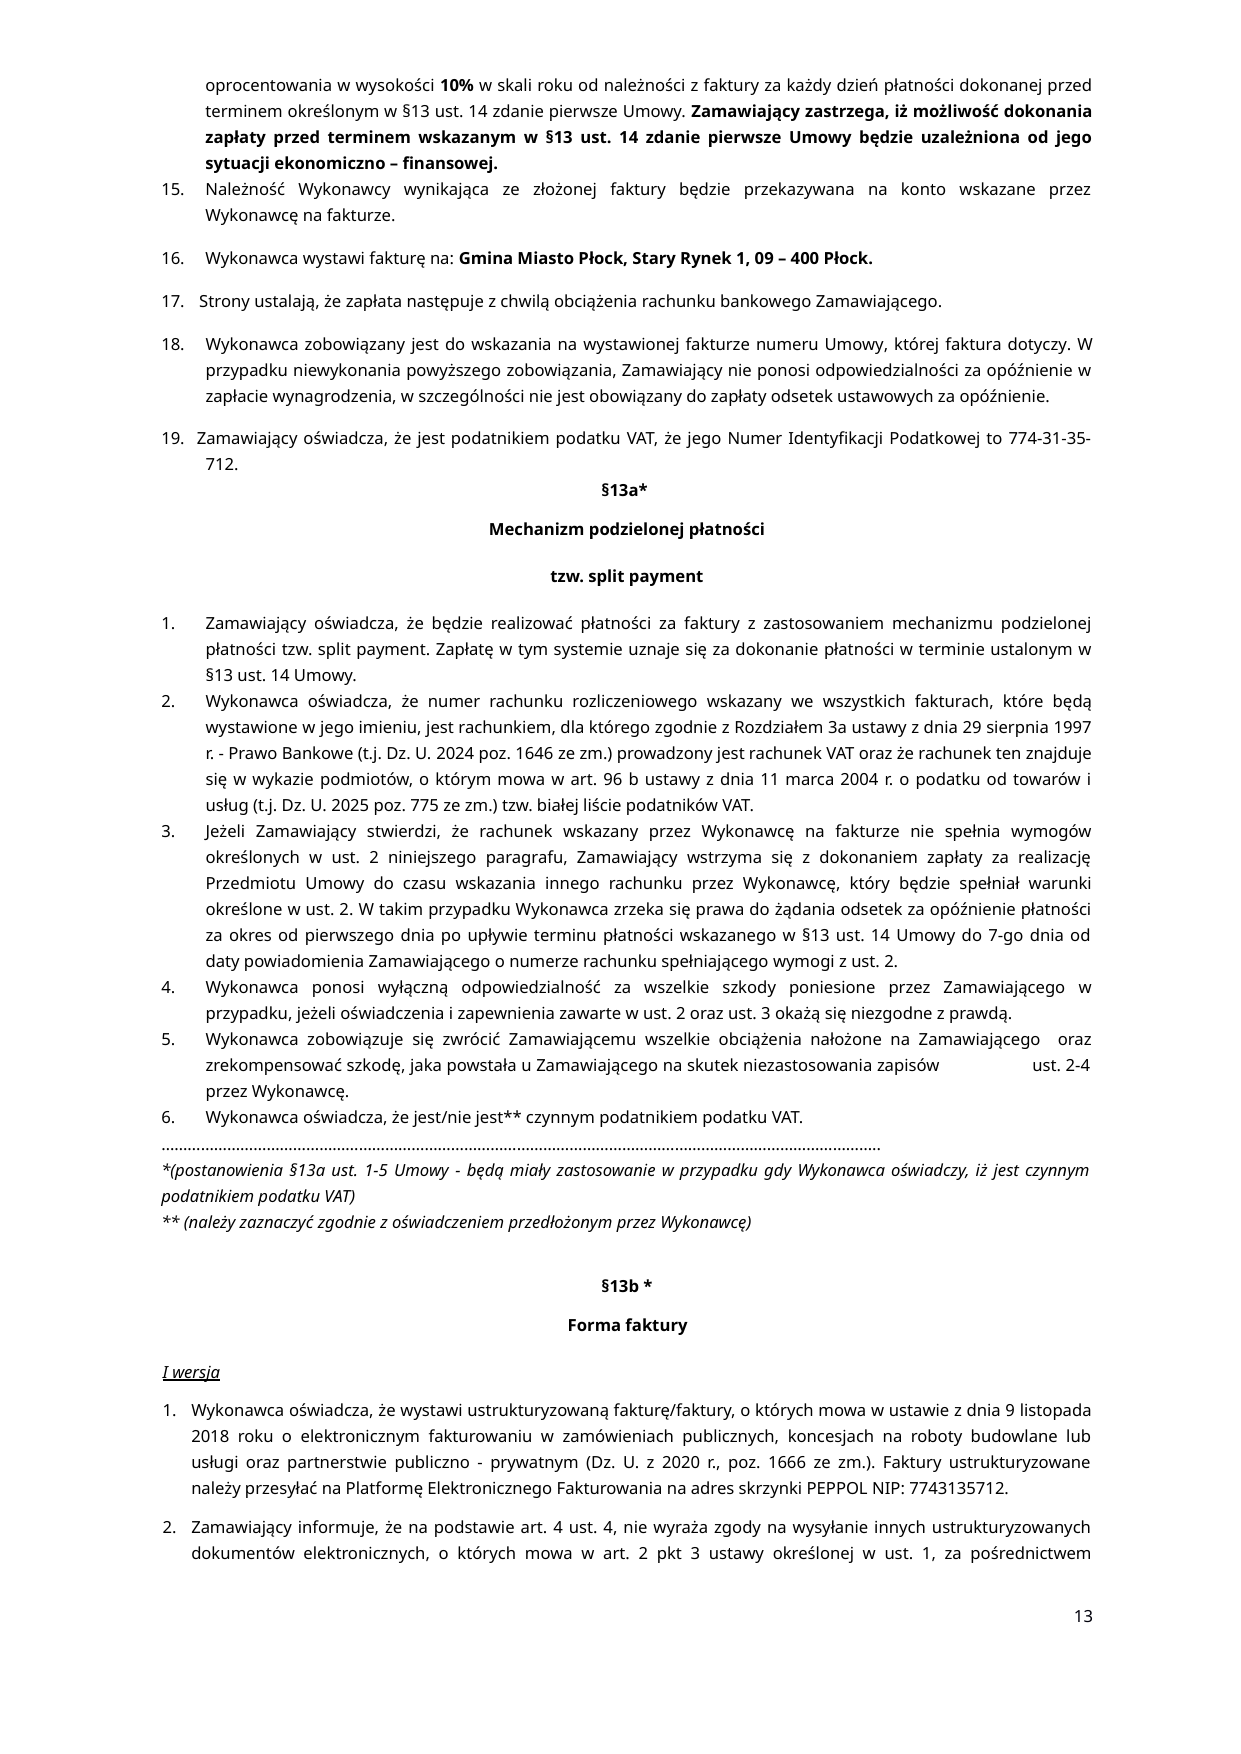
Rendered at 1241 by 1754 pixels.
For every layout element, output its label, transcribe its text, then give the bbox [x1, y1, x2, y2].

text 5. Wykonawca zobowiązuje się zwrócić Zamawiającemu wszelkie obciążenia nałożone na Zamawiającego oraz zrekompensować szkodę, jaka powstała u Zamawiającego na skutek niezastosowania zapisów ust. 2-4 przez Wykonawcę. [161, 1028, 1093, 1103]
list 17. Strony ustalają, że zapłata następuje z chwilą obciążenia rachunku bankowego Zamawiającego. [161, 289, 1093, 312]
text 19. Zamawiający oświadcza, że jest podatnikiem podatku VAT, że jego Numer Identyfikacji Podatkowej to 774-31-35-712. [161, 427, 1093, 476]
text 4. Wykonawca ponosi wyłączną odpowiedzialność za wszelkie szkody poniesione przez Zamawiającego w przypadku, jeżeli oświadczenia i zapewnienia zawarte w ust. 2 oraz ust. 3 okażą się niezgodne z prawdą. [161, 976, 1093, 1024]
text §13b * [161, 1275, 1093, 1297]
list 15. Należność Wykonawcy wynikająca ze złożonej faktury będzie przekazywana na konto wskazane przez Wykonawcę na fakturze. [161, 178, 1093, 227]
list oprocentowania w wysokości 10% w skali roku od należności z faktury za każdy dzień płatności dokonanej przed terminem określonym w §13 ust. 14 zdanie pierwsze Umowy. Zamawiający zastrzega, iż możliwość dokonania zapłaty przed terminem wskazanym w §13 ust. 14 zdanie pierwsze Umowy będzie uzależniona od jego sytuacji ekonomiczno – finansowej. [205, 74, 1093, 174]
list 16. Wykonawca wystawi fakturę na: Gmina Miasto Płock, Stary Rynek 1, 09 – 400 Płock. [161, 247, 1093, 269]
text tzw. split payment [161, 564, 1093, 587]
text §13a* [156, 479, 1093, 502]
text 2. Zamawiający informuje, że na podstawie art. 4 ust. 4, nie wyraża zgody na wysyłanie innych ustrukturyzowanych dokumentów elektronicznych, o których mowa w art. 2 pkt 3 ustawy określonej w ust. 1, za pośrednictwem [162, 1515, 1093, 1564]
text I wersja [162, 1360, 1093, 1383]
text Mechanizm podzielonej płatności [161, 517, 1093, 540]
text 1. Zamawiający oświadcza, że będzie realizować płatności za faktury z zastosowaniem mechanizmu podzielonej płatności tzw. split payment. Zapłatę w tym systemie uznaje się za dokonanie płatności w terminie ustalonym w §13 ust. 14 Umowy. [161, 611, 1093, 686]
text 2. Wykonawca oświadcza, że numer rachunku rozliczeniowego wskazany we wszystkich fakturach, które będą wystawione w jego imieniu, jest rachunkiem, dla którego zgodnie z Rozdziałem 3a ustawy z dnia 29 sierpnia 1997 r. - Prawo Bankowe (t.j. Dz. U. 2024 poz. 1646 ze zm.) prowadzony jest rachunek VAT oraz że rachunek ten znajduje się w wykazie podmiotów, o którym mowa w art. 96 b ustawy z dnia 11 marca 2004 r. o podatku od towarów i usług (t.j. Dz. U. 2025 poz. 775 ze zm.) tzw. białej liście podatników VAT. [161, 689, 1093, 816]
text *(postanowienia §13a ust. 1-5 Umowy - będą miały zastosowanie w przypadku gdy Wykonawca oświadczy, iż jest czynnym podatnikiem podatku VAT) [161, 1158, 1093, 1207]
text Forma faktury [162, 1313, 1093, 1336]
text 3. Jeżeli Zamawiający stwierdzi, że rachunek wskazany przez Wykonawcę na fakturze nie spełnia wymogów określonych w ust. 2 niniejszego paragrafu, Zamawiający wstrzyma się z dokonaniem zapłaty za realizację Przedmiotu Umowy do czasu wskazania innego rachunku przez Wykonawcę, który będzie spełniał warunki określone w ust. 2. W takim przypadku Wykonawca zrzeka się prawa do żądania odsetek za opóźnienie płatności za okres od pierwszego dnia po upływie terminu płatności wskazanego w §13 ust. 14 Umowy do 7-go dnia od daty powiadomienia Zamawiającego o numerze rachunku spełniającego wymogi z ust. 2. [161, 819, 1093, 972]
text ** (należy zaznaczyć zgodnie z oświadczeniem przedłożonym przez Wykonawcę) [161, 1210, 1093, 1233]
list 18. Wykonawca zobowiązany jest do wskazania na wystawionej fakturze numeru Umowy, której faktura dotyczy. W przypadku niewykonania powyższego zobowiązania, Zamawiający nie ponosi odpowiedzialności za opóźnienie w zapłacie wynagrodzenia, w szczególności nie jest obowiązany do zapłaty odsetek ustawowych za opóźnienie. [161, 332, 1093, 407]
text 6. Wykonawca oświadcza, że jest/nie jest** czynnym podatnikiem podatku VAT. [161, 1106, 1093, 1129]
text 1. Wykonawca oświadcza, że wystawi ustrukturyzowaną fakturę/faktury, o których mowa w ustawie z dnia 9 listopada 2018 roku o elektronicznym fakturowaniu w zamówieniach publicznych, koncesjach na roboty budowlane lub usługi oraz partnerstwie publiczno - prywatnym (Dz. U. z 2020 r., poz. 1666 ze zm.). Faktury ustrukturyzowane należy przesyłać na Platformę Elektronicznego Fakturowania na adres skrzynki PEPPOL NIP: 7743135712. [162, 1399, 1093, 1499]
text ……………………………………………………………………………………………………………………………………………….. [161, 1132, 1093, 1155]
